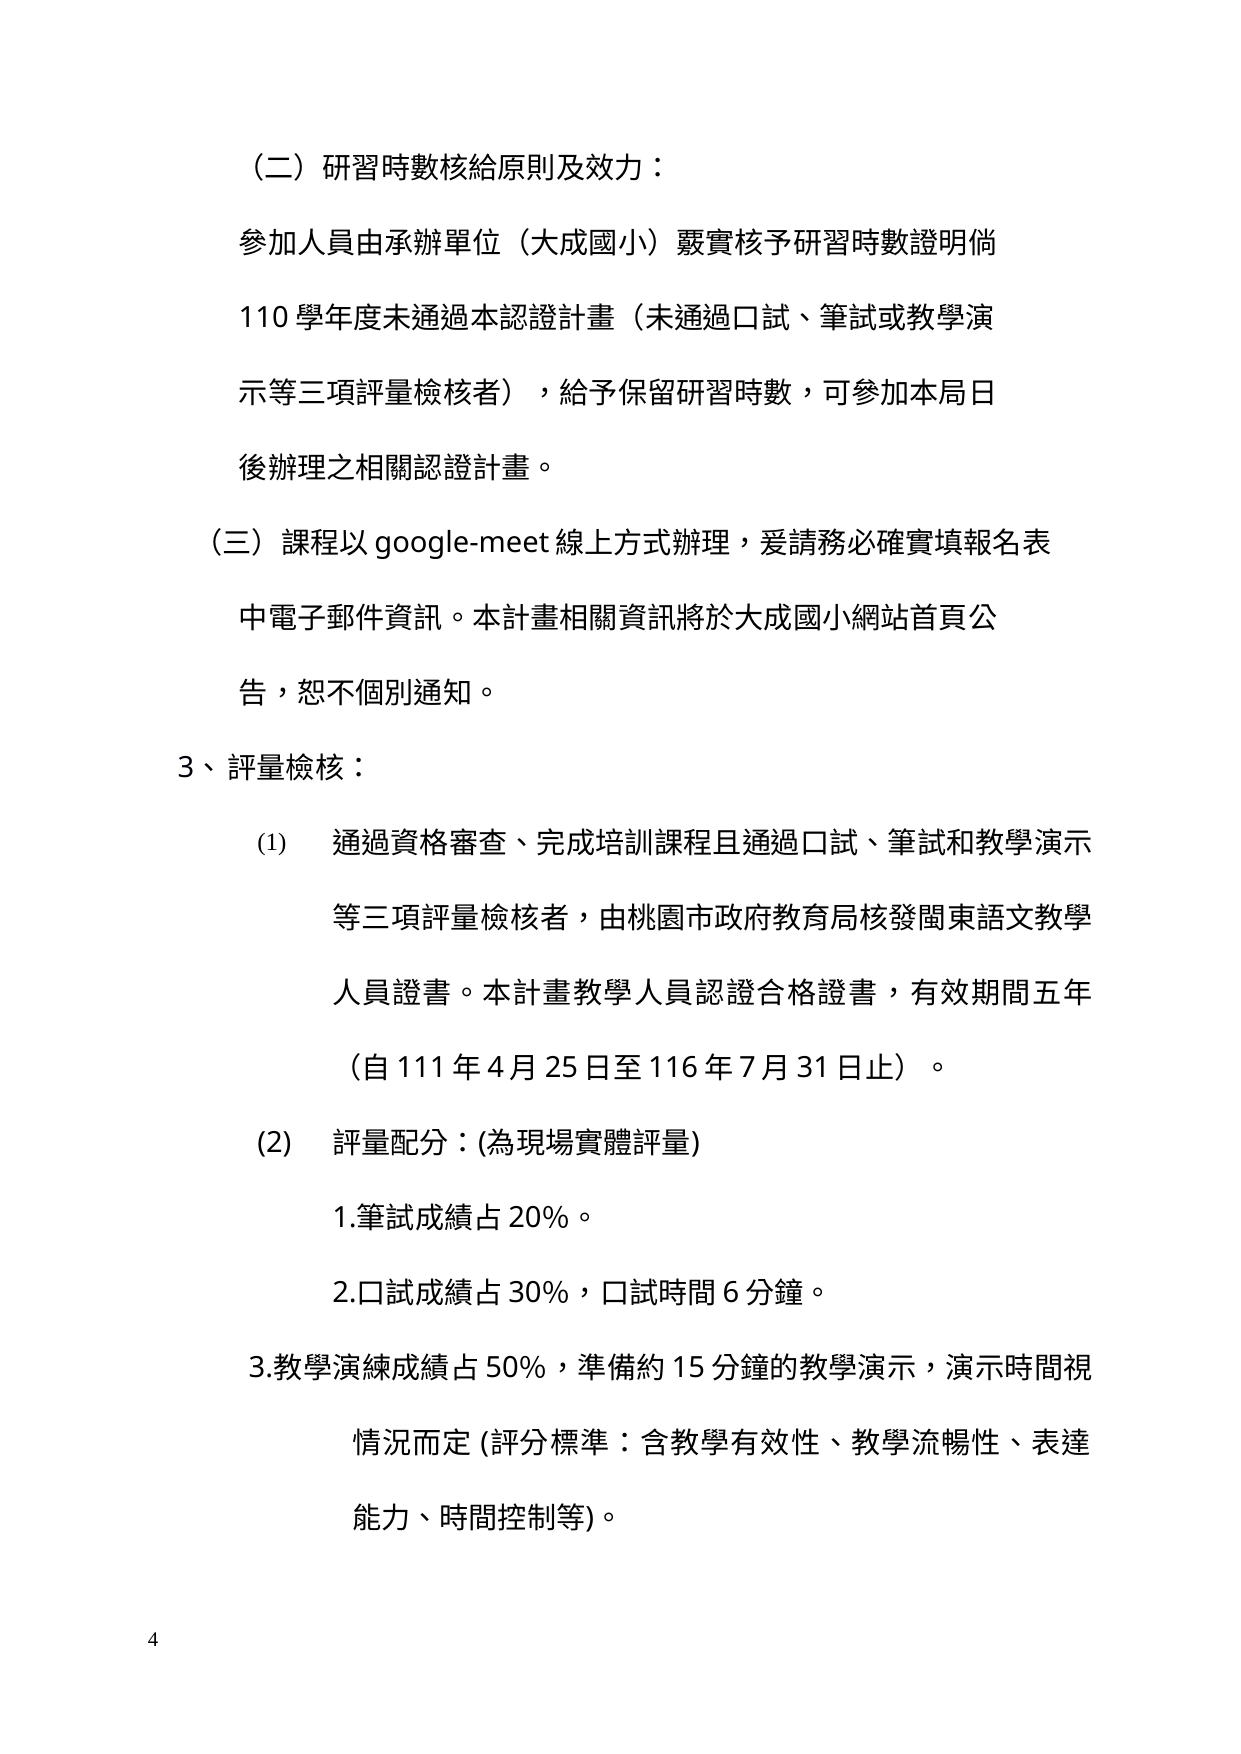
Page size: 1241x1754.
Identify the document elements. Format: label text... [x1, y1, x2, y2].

list 評量檢核： [177, 722, 1092, 797]
text 示等三項評量檢核者），給予保留研習時數，可參加本局日 [148, 347, 1092, 422]
text 110學年度未通過本認證計畫（未通過口試、筆試或教學演 [148, 272, 1092, 347]
text 後辦理之相關認證計畫。 [148, 422, 1092, 497]
list 1.筆試成績占20％。 [332, 1172, 1092, 1247]
text （二）研習時數核給原則及效力： [227, 122, 1092, 197]
list 通過資格審查、完成培訓課程且通過口試、筆試和教學演示等三項評量檢核者，由桃園市政府教育局核發閩東語文教學人員證書。本計畫教學人員認證合格證書，有效期間五年（自111年4月25日至116年7月31日止）。 [257, 797, 1092, 1097]
list 3.教學演練成績占50％，準備約15分鐘的教學演示，演示時間視情況而定 (評分標準：含教學有效性、教學流暢性、表達能力、時間控制等)。 [148, 1322, 1092, 1547]
text 中電子郵件資訊。本計畫相關資訊將於大成國小網站首頁公 [148, 572, 1092, 647]
list 評量配分：(為現場實體評量) [257, 1097, 1092, 1172]
text 告，恕不個別通知。 [148, 647, 1092, 722]
text 參加人員由承辦單位（大成國小）覈實核予研習時數證明倘 [148, 197, 1092, 272]
text （三）課程以google-meet線上方式辦理，爰請務必確實填報名表 [148, 497, 1092, 572]
list 2.口試成績占30％，口試時間6分鐘。 [332, 1247, 1092, 1322]
